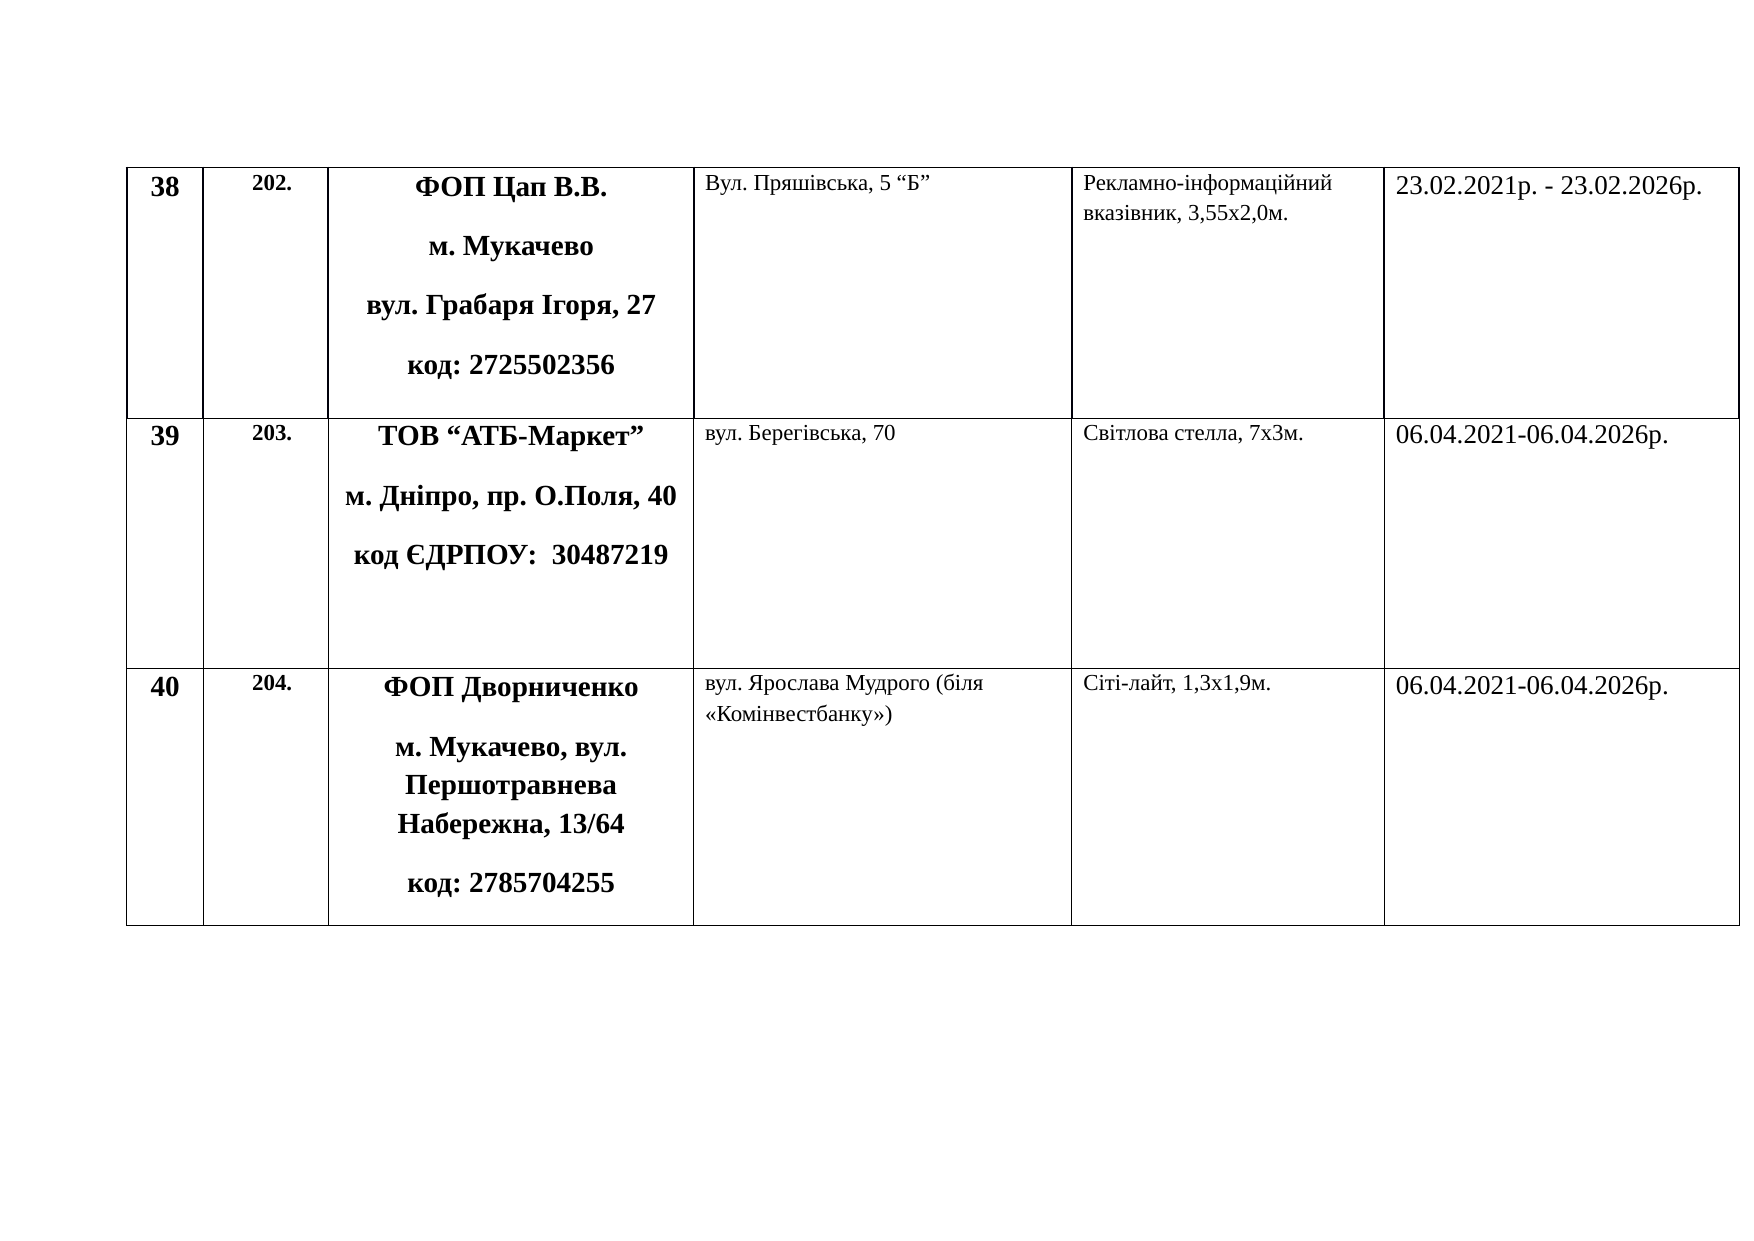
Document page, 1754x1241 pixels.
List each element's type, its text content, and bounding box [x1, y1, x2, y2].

table_cell 38 [128, 168, 202, 417]
table_cell 06.04.2021-06.04.2026р. [1385, 669, 1739, 924]
table_cell ТОВ “АТБ-Маркет” м. Дніпро, пр. О.Поля, 40 код ЄДРПОУ: 30487219 [329, 419, 693, 668]
table_cell [204, 419, 328, 668]
table_cell Вул. Пряшівська, 5 “Б” [695, 168, 1071, 417]
table_cell вул. Ярослава Мудрого (біля «Комінвестбанку») [694, 669, 1071, 924]
table_cell 39 [127, 419, 203, 668]
table_cell Сіті-лайт, 1,3х1,9м. [1072, 669, 1384, 924]
table_cell [204, 669, 328, 924]
table_cell 23.02.2021р. - 23.02.2026р. [1385, 168, 1738, 417]
table_cell 06.04.2021-06.04.2026р. [1385, 419, 1739, 668]
table_cell ФОП Дворниченко м. Мукачево, вул. Першотравнева Набережна, 13/64 код: 2785704255 [329, 669, 693, 924]
table_cell 40 [127, 669, 203, 924]
table_cell вул. Берегівська, 70 [694, 419, 1071, 668]
table_cell ФОП Цап В.В. м. Мукачево вул. Грабаря Ігоря, 27 код: 2725502356 [329, 168, 693, 417]
table_cell [204, 168, 327, 417]
table_cell Світлова стелла, 7х3м. [1072, 419, 1384, 668]
table_cell Рекламно-інформаційний вказівник, 3,55х2,0м. [1073, 168, 1383, 417]
